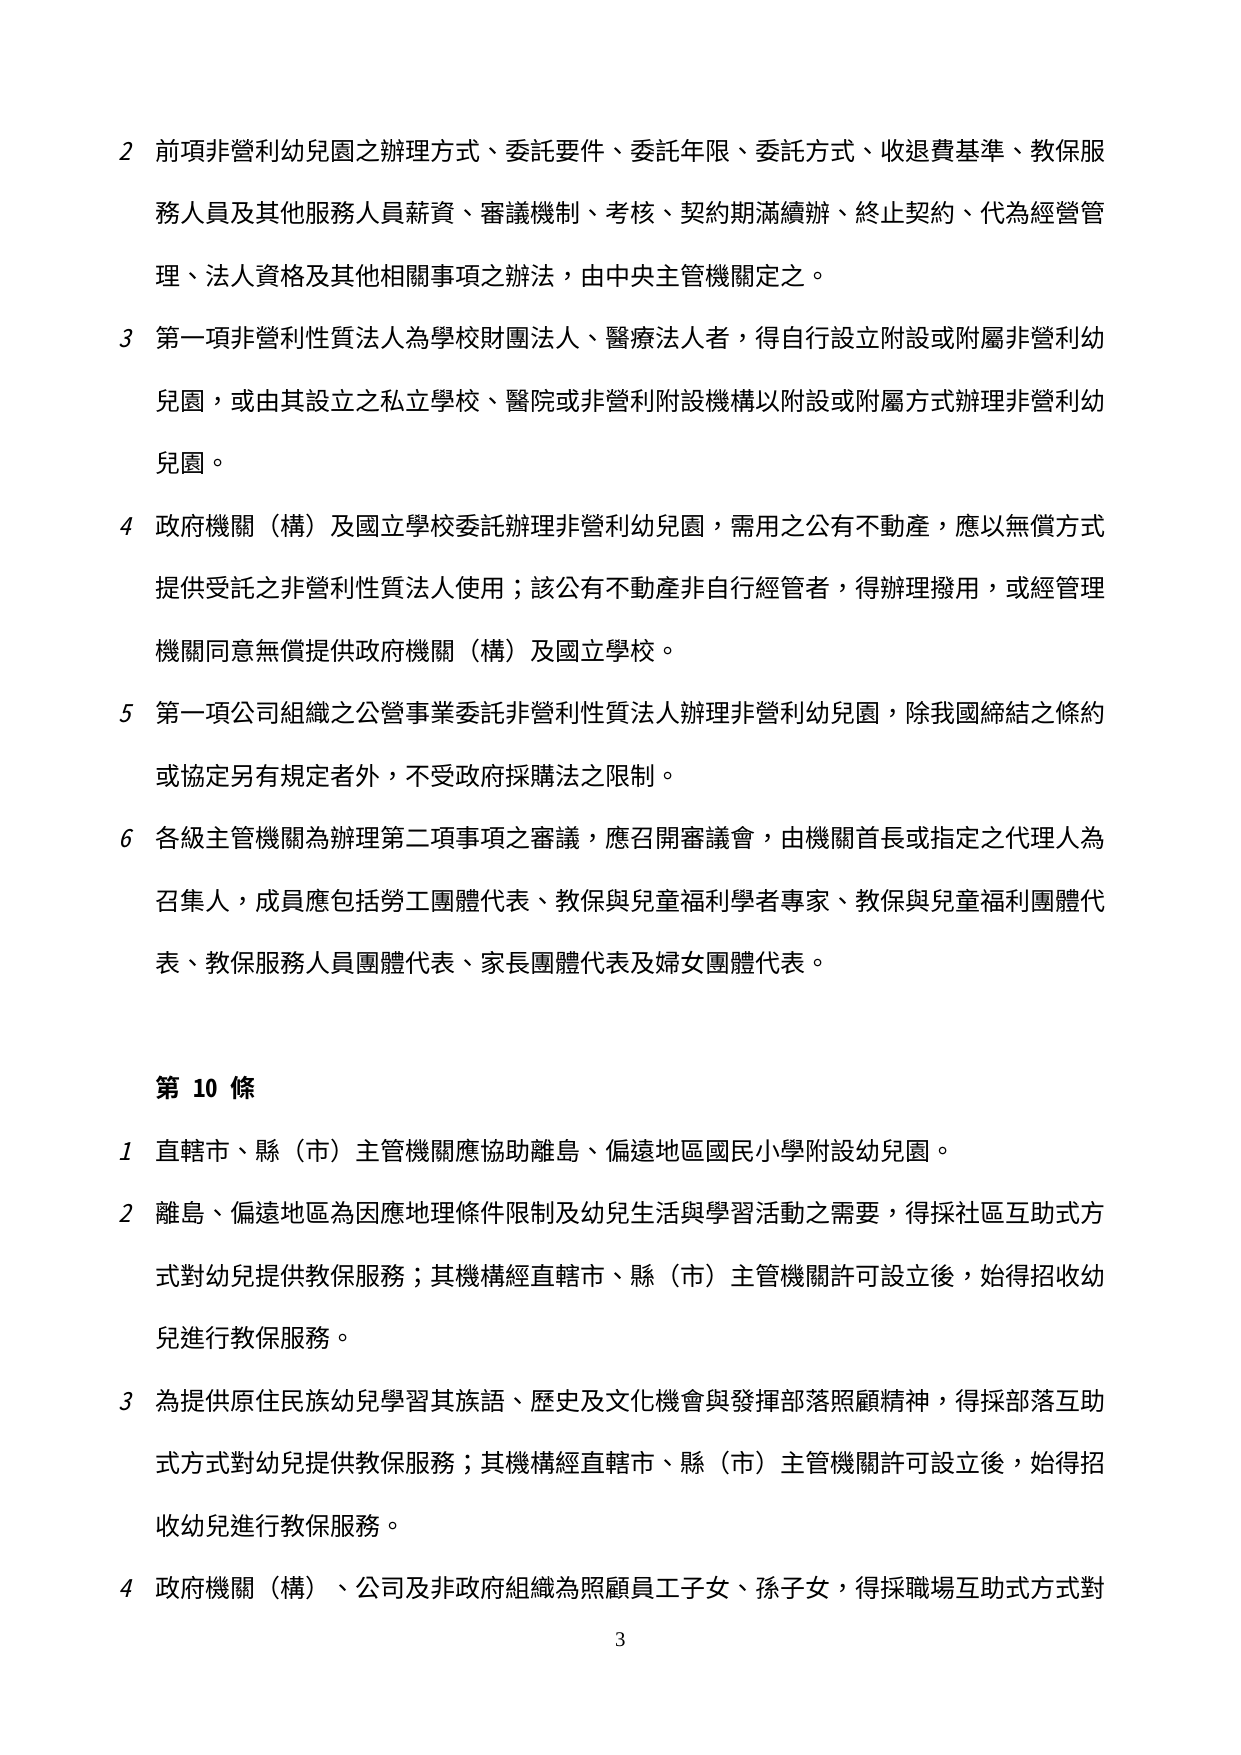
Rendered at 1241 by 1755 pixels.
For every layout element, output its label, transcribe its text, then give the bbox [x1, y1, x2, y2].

text 4 政府機關（構）、公司及非政府組織為照顧員工子女、孫子女，得採職場互助式方式對 [118, 1545, 1122, 1608]
text 6 各級主管機關為辦理第二項事項之審議，應召開審議會，由機關首長或指定之代理人為召集人，成員應包括勞工團體代表、教保與兒童福利學者專家、教保與兒童福利團體代表、教保服務人員團體代表、家長團體代表及婦女團體代表。 [118, 795, 1122, 983]
text 第 10 條 [156, 1045, 1122, 1108]
text 2 前項非營利幼兒園之辦理方式、委託要件、委託年限、委託方式、收退費基準、教保服務人員及其他服務人員薪資、審議機制、考核、契約期滿續辦、終止契約、代為經營管理、法人資格及其他相關事項之辦法，由中央主管機關定之。 [118, 108, 1122, 295]
text 1 直轄市、縣（市）主管機關應協助離島、偏遠地區國民小學附設幼兒園。 [118, 1108, 1122, 1170]
text 3 為提供原住民族幼兒學習其族語、歷史及文化機會與發揮部落照顧精神，得採部落互助式方式對幼兒提供教保服務；其機構經直轄市、縣（市）主管機關許可設立後，始得招收幼兒進行教保服務。 [118, 1358, 1122, 1545]
text 4 政府機關（構）及國立學校委託辦理非營利幼兒園，需用之公有不動產，應以無償方式提供受託之非營利性質法人使用；該公有不動產非自行經管者，得辦理撥用，或經管理機關同意無償提供政府機關（構）及國立學校。 [118, 483, 1122, 670]
text 2 離島、偏遠地區為因應地理條件限制及幼兒生活與學習活動之需要，得採社區互助式方式對幼兒提供教保服務；其機構經直轄市、縣（市）主管機關許可設立後，始得招收幼兒進行教保服務。 [118, 1170, 1122, 1358]
text 5 第一項公司組織之公營事業委託非營利性質法人辦理非營利幼兒園，除我國締結之條約或協定另有規定者外，不受政府採購法之限制。 [118, 670, 1122, 795]
text 3 第一項非營利性質法人為學校財團法人、醫療法人者，得自行設立附設或附屬非營利幼兒園，或由其設立之私立學校、醫院或非營利附設機構以附設或附屬方式辦理非營利幼兒園。 [118, 295, 1122, 483]
